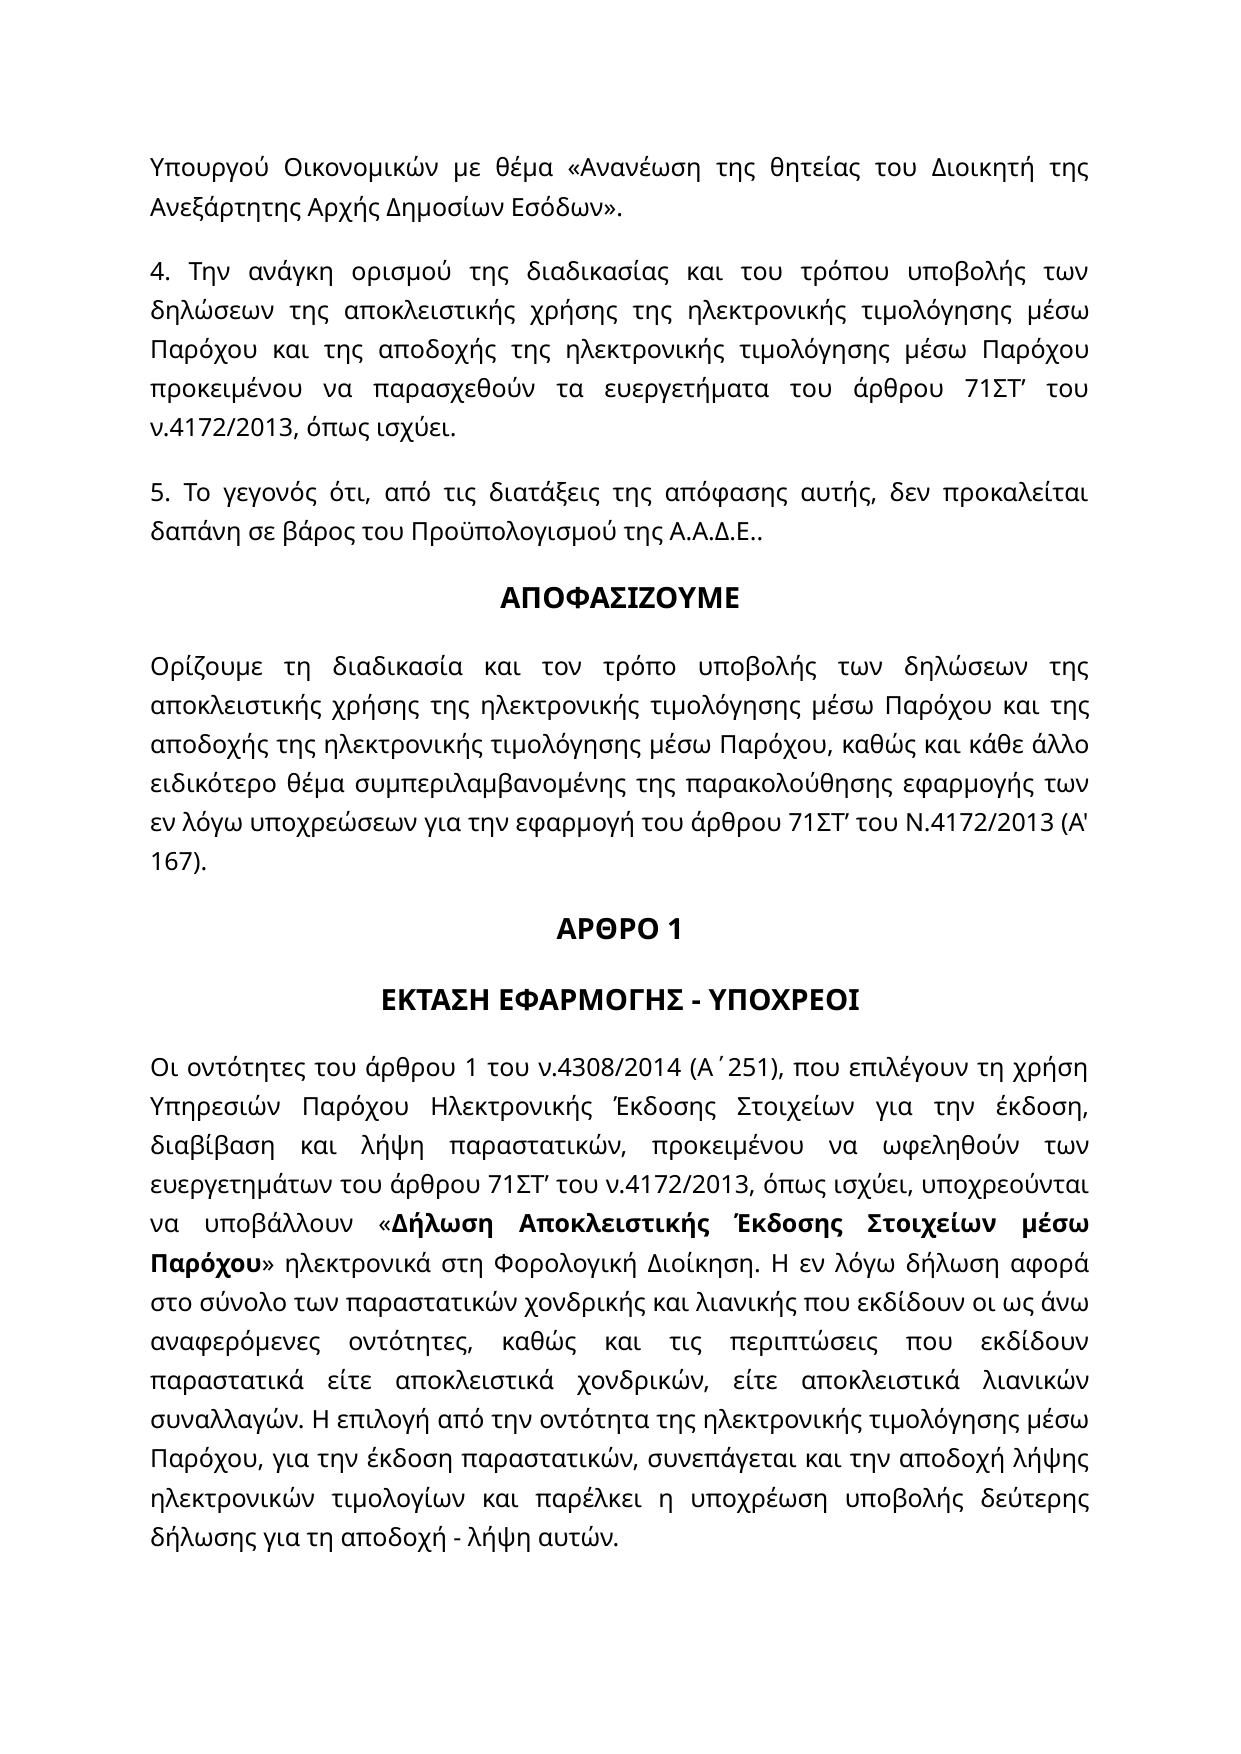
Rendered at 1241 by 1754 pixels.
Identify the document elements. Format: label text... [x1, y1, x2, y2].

text 5. Το γεγονός ότι, από τις διατάξεις της απόφασης αυτής, δεν προκαλείται δαπάνη σε βάρος του Προϋπολογισμού της Α.Α.Δ.Ε.. [150, 474, 1090, 547]
text Οι οντότητες του άρθρου 1 του ν.4308/2014 (Α΄251), που επιλέγουν τη χρήση Υπηρεσιών Παρόχου Ηλεκτρονικής Έκδοσης Στοιχείων για την έκδοση, διαβίβαση και λήψη παραστατικών, προκειμένου να ωφεληθούν των ευεργετημάτων του άρθρου 71ΣΤ’ του ν.4172/2013, όπως ισχύει, υποχρεούνται να υποβάλλουν «Δήλωση Αποκλειστικής Έκδοσης Στοιχείων μέσω Παρόχου» ηλεκτρονικά στη Φορολογική Διοίκηση. Η εν λόγω δήλωση αφορά στο σύνολο των παραστατικών χονδρικής και λιανικής που εκδίδουν οι ως άνω αναφερόμενες οντότητες, καθώς και τις περιπτώσεις που εκδίδουν παραστατικά είτε αποκλειστικά χονδρικών, είτε αποκλειστικά λιανικών συναλλαγών. Η επιλογή από την οντότητα της ηλεκτρονικής τιμολόγησης μέσω Παρόχου, για την έκδοση παραστατικών, συνεπάγεται και την αποδοχή λήψης ηλεκτρονικών τιμολογίων και παρέλκει η υποχρέωση υποβολής δεύτερης δήλωσης για τη αποδοχή - λήψη αυτών. [150, 1049, 1090, 1553]
text 4. Την ανάγκη ορισμού της διαδικασίας και του τρόπου υποβολής των δηλώσεων της αποκλειστικής χρήσης της ηλεκτρονικής τιμολόγησης μέσω Παρόχου και της αποδοχής της ηλεκτρονικής τιμολόγησης μέσω Παρόχου προκειμένου να παρασχεθούν τα ευεργετήματα του άρθρου 71ΣΤ’ του ν.4172/2013, όπως ισχύει. [150, 253, 1090, 444]
text Υπουργού Οικονομικών με θέμα «Ανανέωση της θητείας του Διοικητή της Ανεξάρτητης Αρχής Δημοσίων Εσόδων». [150, 150, 1090, 223]
text ΑΠΟΦΑΣΙΖΟΥΜΕ [150, 577, 1090, 617]
text Ορίζουμε τη διαδικασία και τον τρόπο υποβολής των δηλώσεων της αποκλειστικής χρήσης της ηλεκτρονικής τιμολόγησης μέσω Παρόχου και της αποδοχής της ηλεκτρονικής τιμολόγησης μέσω Παρόχου, καθώς και κάθε άλλο ειδικότερο θέμα συμπεριλαμβανομένης της παρακολούθησης εφαρμογής των εν λόγω υποχρεώσεων για την εφαρμογή του άρθρου 71ΣΤ’ του Ν.4172/2013 (Α' 167). [150, 648, 1090, 878]
subtitle ΕΚΤΑΣΗ ΕΦΑΡΜΟΓΗΣ - ΥΠΟΧΡΕΟΙ [150, 979, 1090, 1018]
subtitle ΑΡΘΡΟ 1 [150, 908, 1090, 948]
